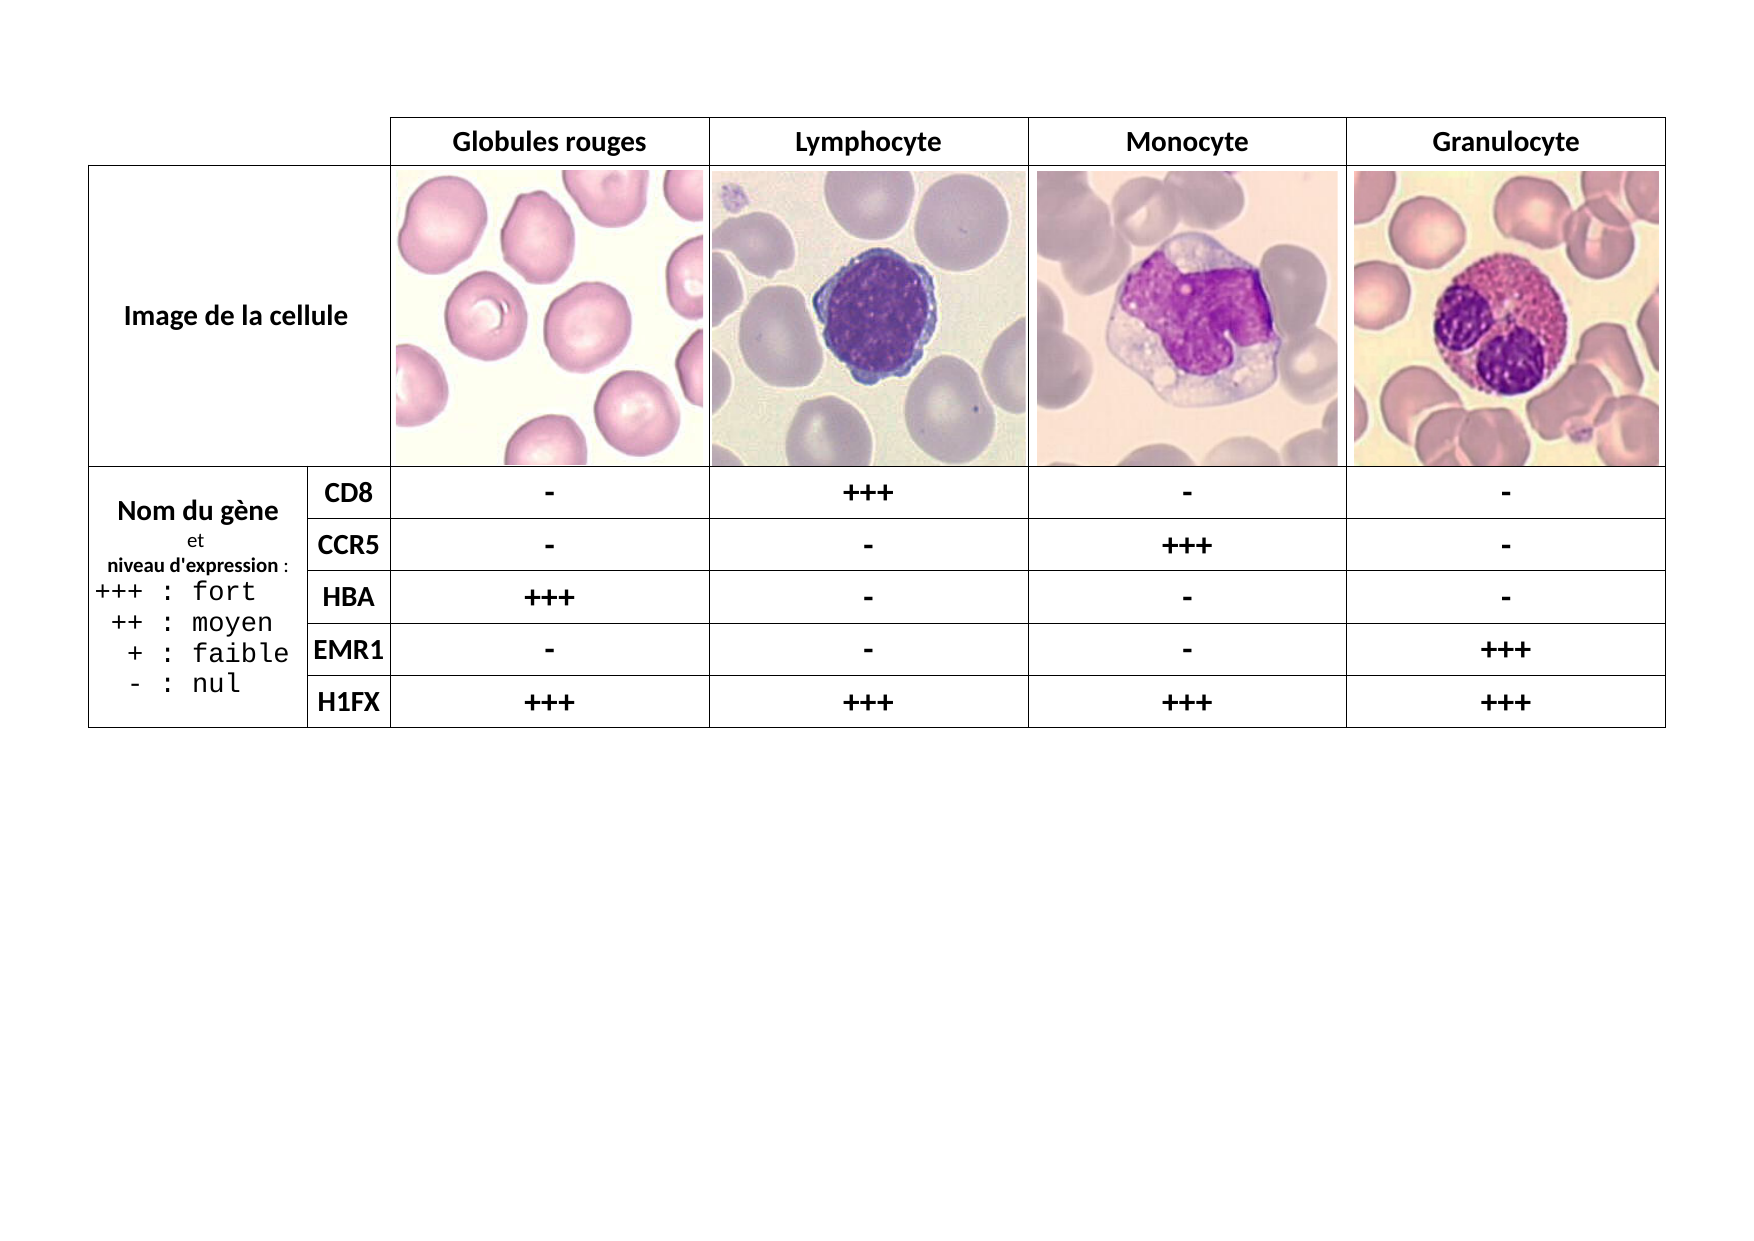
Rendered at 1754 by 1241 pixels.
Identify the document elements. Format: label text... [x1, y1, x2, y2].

table_cell - [1029, 624, 1346, 675]
table_cell - [1347, 571, 1665, 622]
table_cell - [391, 624, 709, 675]
table_header Granulocyte [1347, 118, 1665, 164]
table_cell H1FX [308, 676, 390, 727]
table_header Lymphocyte [710, 118, 1028, 164]
table_cell - [710, 519, 1028, 570]
table_header [89, 117, 390, 164]
table_cell [391, 166, 709, 466]
table_cell +++ [710, 676, 1028, 727]
table_cell +++ [391, 676, 709, 727]
table_cell Nom du gène et niveau d'expression : +++ : fort ++ : moyen + : faible - : nul [89, 467, 307, 727]
table_cell EMR1 [308, 624, 390, 675]
table_cell - [1029, 467, 1346, 518]
table_cell - [1347, 467, 1665, 518]
table_cell +++ [710, 467, 1028, 518]
table_cell Image de la cellule [89, 166, 390, 466]
table_header Globules rouges [391, 118, 709, 164]
picture [395, 170, 704, 465]
table_cell - [391, 519, 709, 570]
table_cell +++ [1029, 519, 1346, 570]
table_cell [1029, 166, 1346, 466]
table_cell - [710, 624, 1028, 675]
table_cell - [391, 467, 709, 518]
table_cell [1347, 166, 1665, 466]
table_cell - [710, 571, 1028, 622]
table_cell - [1347, 519, 1665, 570]
table_cell [710, 166, 1028, 466]
table_cell +++ [391, 571, 709, 622]
table_cell HBA [308, 571, 390, 622]
table_cell - [1029, 571, 1346, 622]
table_cell +++ [1347, 624, 1665, 675]
table_cell CD8 [308, 467, 390, 518]
table_cell CCR5 [308, 519, 390, 570]
table_cell +++ [1347, 676, 1665, 727]
table_header Monocyte [1029, 118, 1346, 164]
table_cell +++ [1029, 676, 1346, 727]
